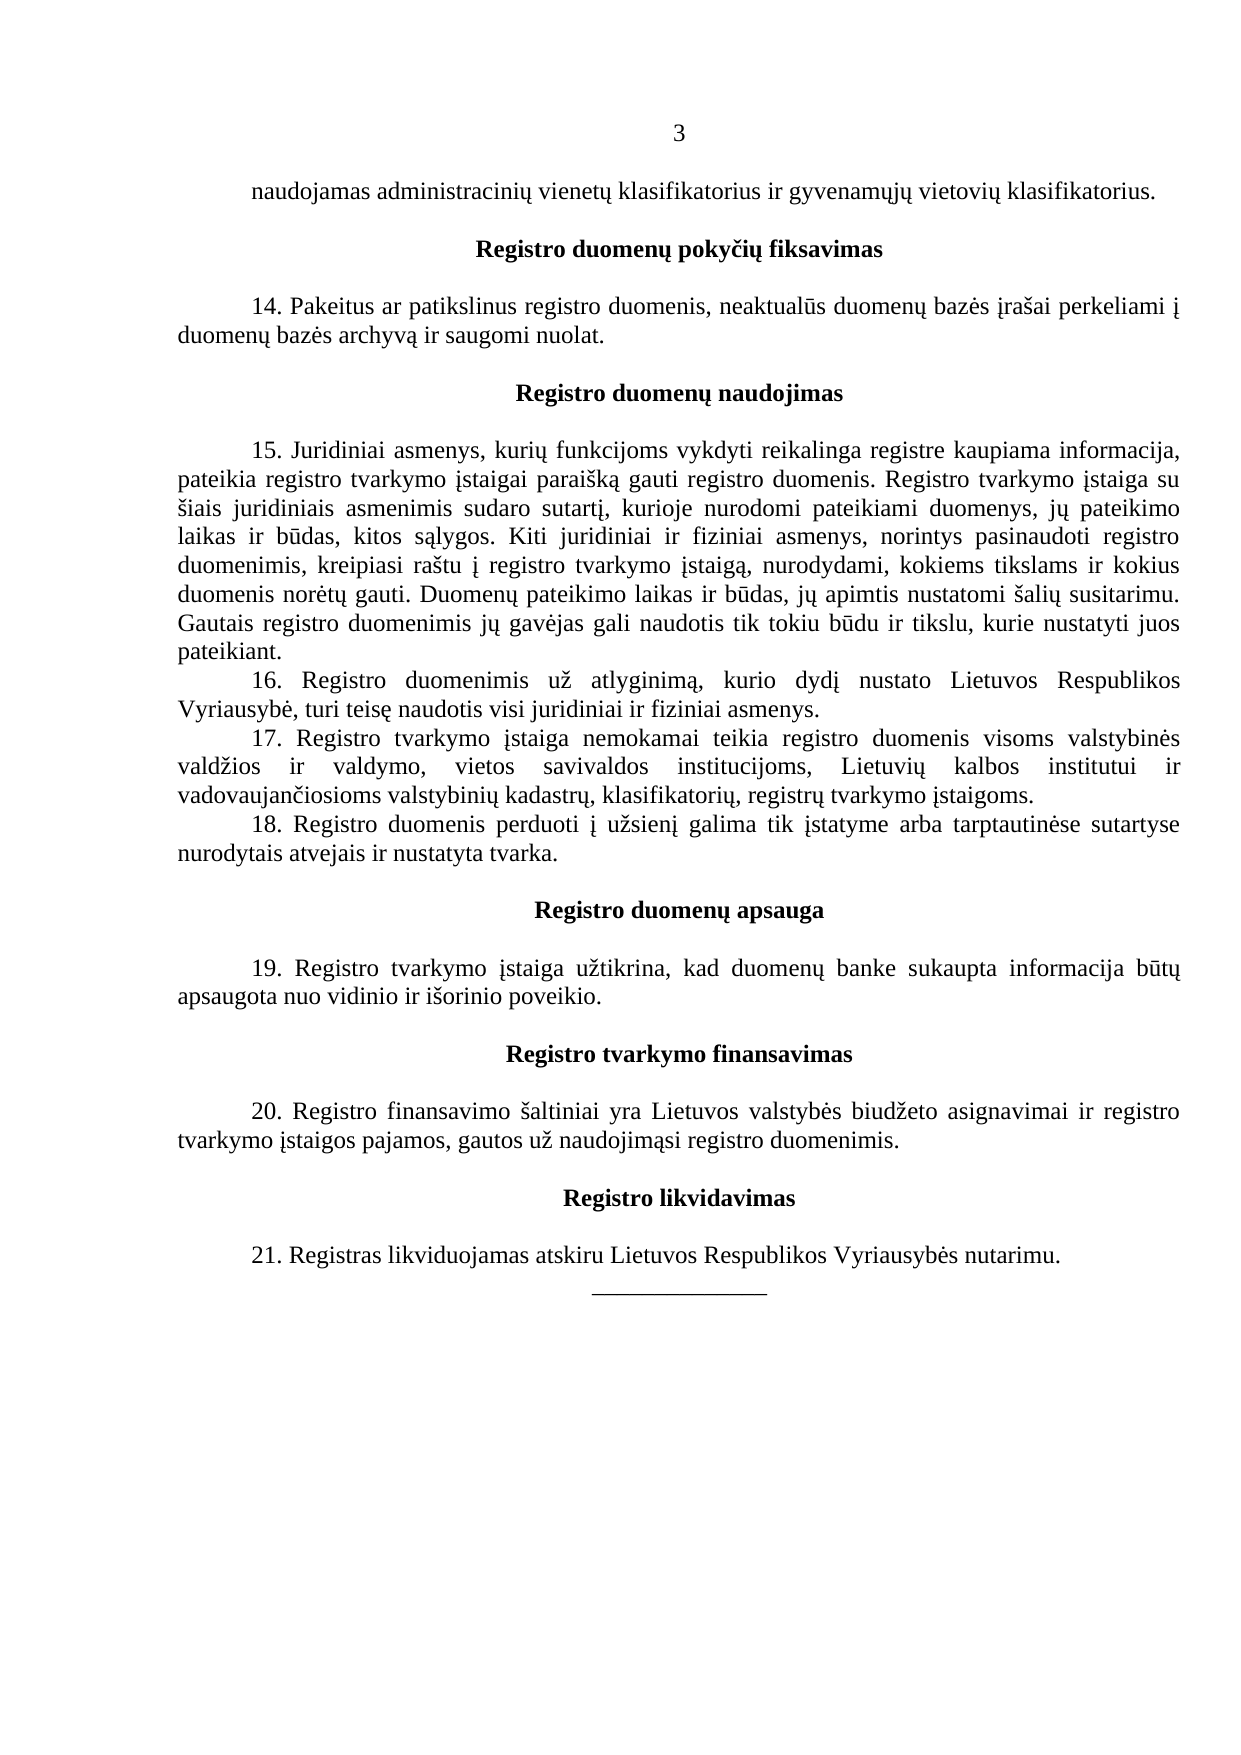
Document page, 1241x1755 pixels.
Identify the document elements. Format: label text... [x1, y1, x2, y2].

text 15. Juridiniai asmenys, kurių funkcijoms vykdyti reikalinga registre kaupiama informacija, pateikia registro tvarkymo įstaigai paraišką gauti registro duomenis. Registro tvarkymo įstaiga su šiais juridiniais asmenimis sudaro sutartį, kurioje nurodomi pateikiami duomenys, jų pateikimo laikas ir būdas, kitos sąlygos. Kiti juridiniai ir fiziniai asmenys, norintys pasinaudoti registro duomenimis, kreipiasi raštu į registro tvarkymo įstaigą, nurodydami, kokiems tikslams ir kokius duomenis norėtų gauti. Duomenų pateikimo laikas ir būdas, jų apimtis nustatomi šalių susitarimu. Gautais registro duomenimis jų gavėjas gali naudotis tik tokiu būdu ir tikslu, kurie nustatyti juos pateikiant. [177, 435, 1181, 665]
text 20. Registro finansavimo šaltiniai yra Lietuvos valstybės biudžeto asignavimai ir registro tvarkymo įstaigos pajamos, gautos už naudojimąsi registro duomenimis. [177, 1096, 1181, 1154]
text Registro tvarkymo finansavimas [177, 1039, 1181, 1068]
text 17. Registro tvarkymo įstaiga nemokamai teikia registro duomenis visoms valstybinės valdžios ir valdymo, vietos savivaldos institucijoms, Lietuvių kalbos institutui ir vadovaujančiosioms valstybinių kadastrų, klasifikatorių, registrų tvarkymo įstaigoms. [177, 723, 1181, 809]
text Registro duomenų apsauga [177, 895, 1181, 924]
text naudojamas administracinių vienetų klasifikatorius ir gyvenamųjų vietovių klasifikatorius. [177, 176, 1181, 205]
text 18. Registro duomenis perduoti į užsienį galima tik įstatyme arba tarptautinėse sutartyse nurodytais atvejais ir nustatyta tvarka. [177, 809, 1181, 866]
text ______________ [177, 1269, 1181, 1298]
text 14. Pakeitus ar patikslinus registro duomenis, neaktualūs duomenų bazės įrašai perkeliami į duomenų bazės archyvą ir saugomi nuolat. [177, 291, 1181, 349]
text 16. Registro duomenimis už atlyginimą, kurio dydį nustato Lietuvos Respublikos Vyriausybė, turi teisę naudotis visi juridiniai ir fiziniai asmenys. [177, 665, 1181, 723]
text Registro duomenų pokyčių fiksavimas [177, 234, 1181, 263]
text Registro likvidavimas [177, 1183, 1181, 1211]
text 21. Registras likviduojamas atskiru Lietuvos Respublikos Vyriausybės nutarimu. [177, 1240, 1181, 1269]
text Registro duomenų naudojimas [177, 378, 1181, 406]
text 19. Registro tvarkymo įstaiga užtikrina, kad duomenų banke sukaupta informacija būtų apsaugota nuo vidinio ir išorinio poveikio. [177, 953, 1181, 1010]
